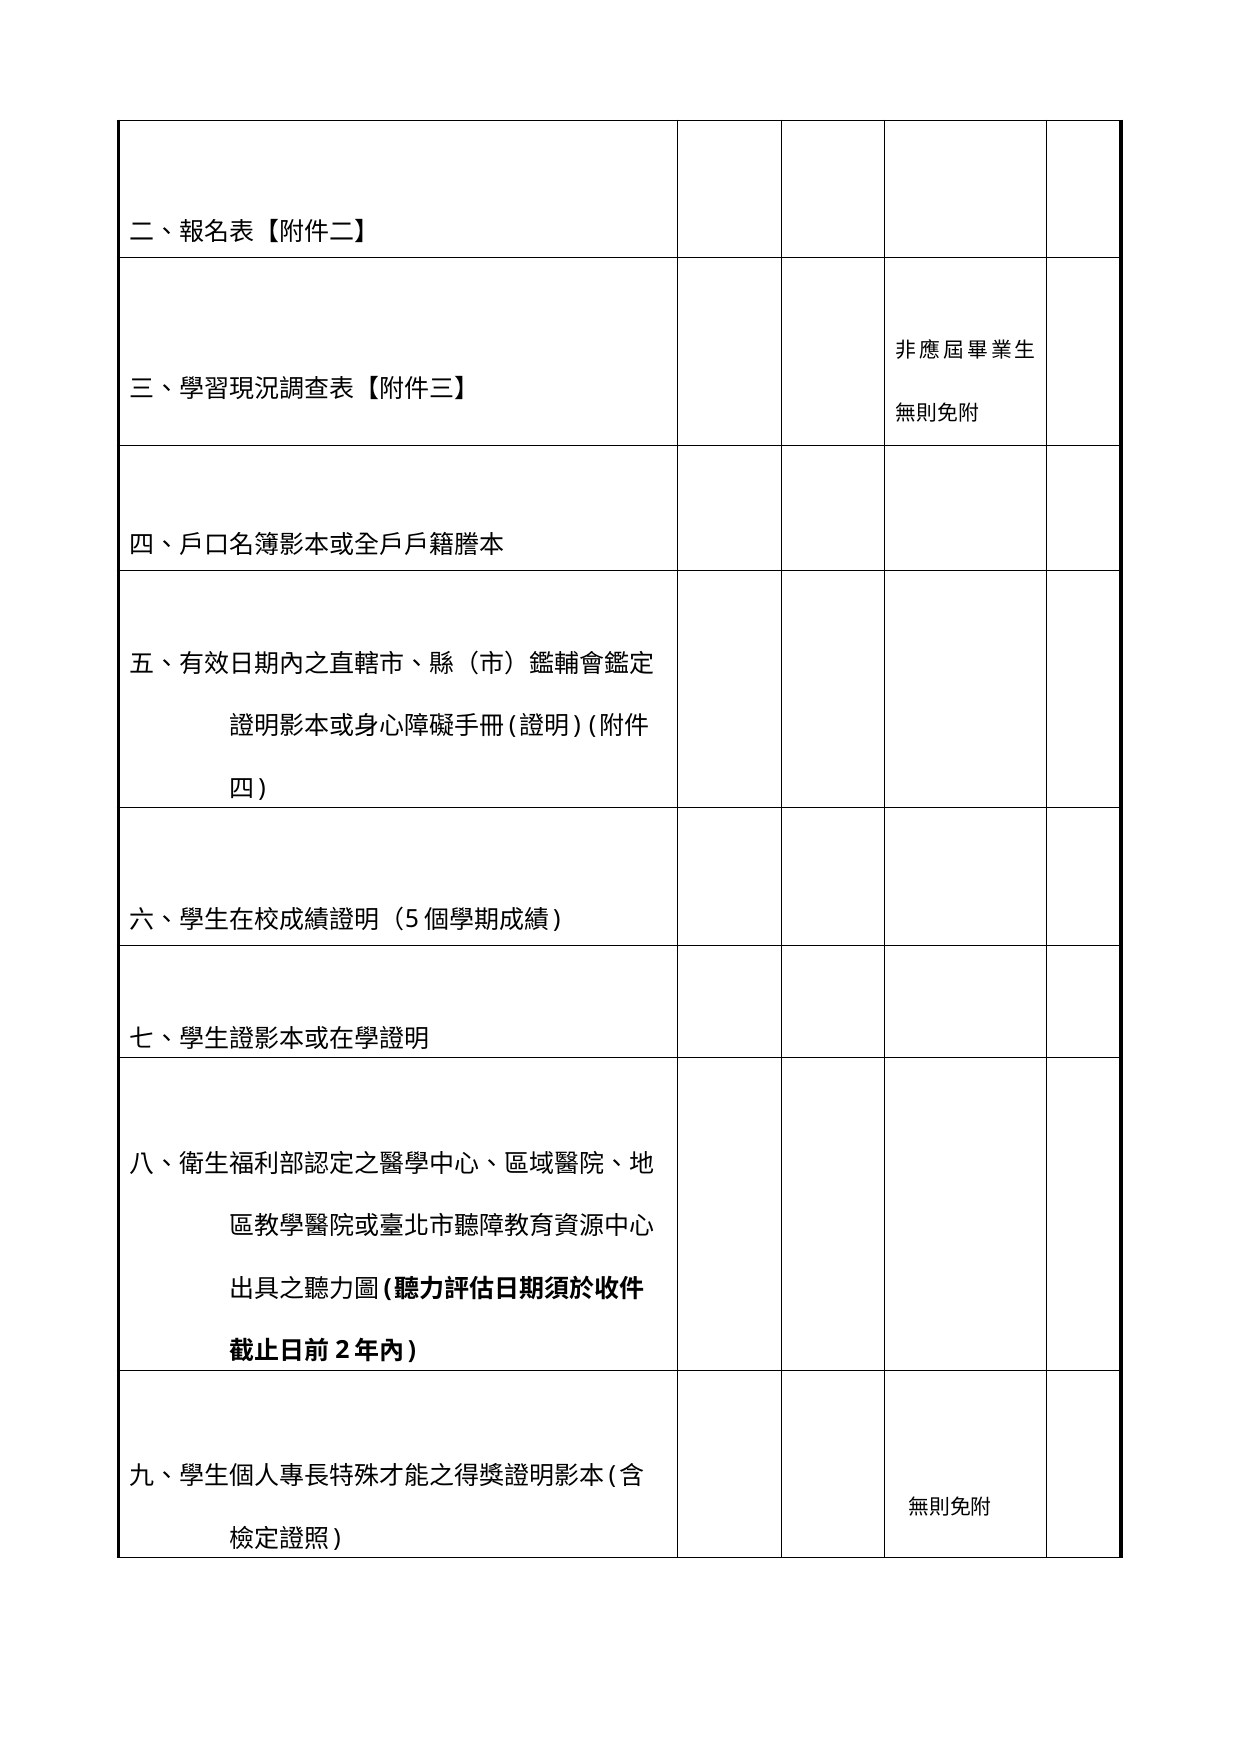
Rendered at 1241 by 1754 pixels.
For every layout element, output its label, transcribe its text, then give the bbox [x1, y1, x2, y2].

table_cell [1047, 946, 1119, 1057]
table_cell [1047, 808, 1119, 944]
table_cell [782, 121, 884, 257]
table_cell 學生個人專長特殊才能之得獎證明影本(含檢定證照) [120, 1371, 677, 1557]
table_cell [782, 1371, 884, 1557]
table_cell [1047, 446, 1119, 569]
table_cell [782, 808, 884, 944]
table_cell [885, 571, 1046, 807]
table_cell [678, 571, 781, 807]
table_cell [1047, 258, 1119, 444]
table_cell [678, 258, 781, 444]
table_cell [782, 258, 884, 444]
table_cell [782, 1058, 884, 1369]
table_cell 戶口名簿影本或全戶戶籍謄本 [120, 446, 677, 569]
table_cell [885, 446, 1046, 569]
table_cell [782, 571, 884, 807]
table_cell [678, 946, 781, 1057]
table_cell 衛生福利部認定之醫學中心、區域醫院、地區教學醫院或臺北市聽障教育資源中心出具之聽力圖(聽力評估日期須於收件截止日前2年內) [120, 1058, 677, 1369]
table_cell [1047, 1058, 1119, 1369]
table_cell [885, 808, 1046, 944]
table_cell [885, 121, 1046, 257]
table_cell [1047, 1371, 1119, 1557]
table_cell 有效日期內之直轄市、縣（市）鑑輔會鑑定證明影本或身心障礙手冊(證明)(附件四) [120, 571, 677, 807]
table_cell 非應屆畢業生無則免附 [885, 258, 1046, 444]
table_cell [678, 808, 781, 944]
table_cell [1047, 571, 1119, 807]
table_cell [782, 446, 884, 569]
table_cell 學生證影本或在學證明 [120, 946, 677, 1057]
table_cell [1047, 121, 1119, 257]
table_cell 報名表【附件二】 [120, 121, 677, 257]
table_cell [885, 1058, 1046, 1369]
table_cell [678, 446, 781, 569]
table_cell [885, 946, 1046, 1057]
table_cell [678, 1058, 781, 1369]
table_cell 學生在校成績證明（5個學期成績) [120, 808, 677, 944]
table_cell 學習現況調查表【附件三】 [120, 258, 677, 444]
table_cell [678, 121, 781, 257]
table_cell [678, 1371, 781, 1557]
table_cell [782, 946, 884, 1057]
table_cell 無則免附 [885, 1371, 1046, 1557]
